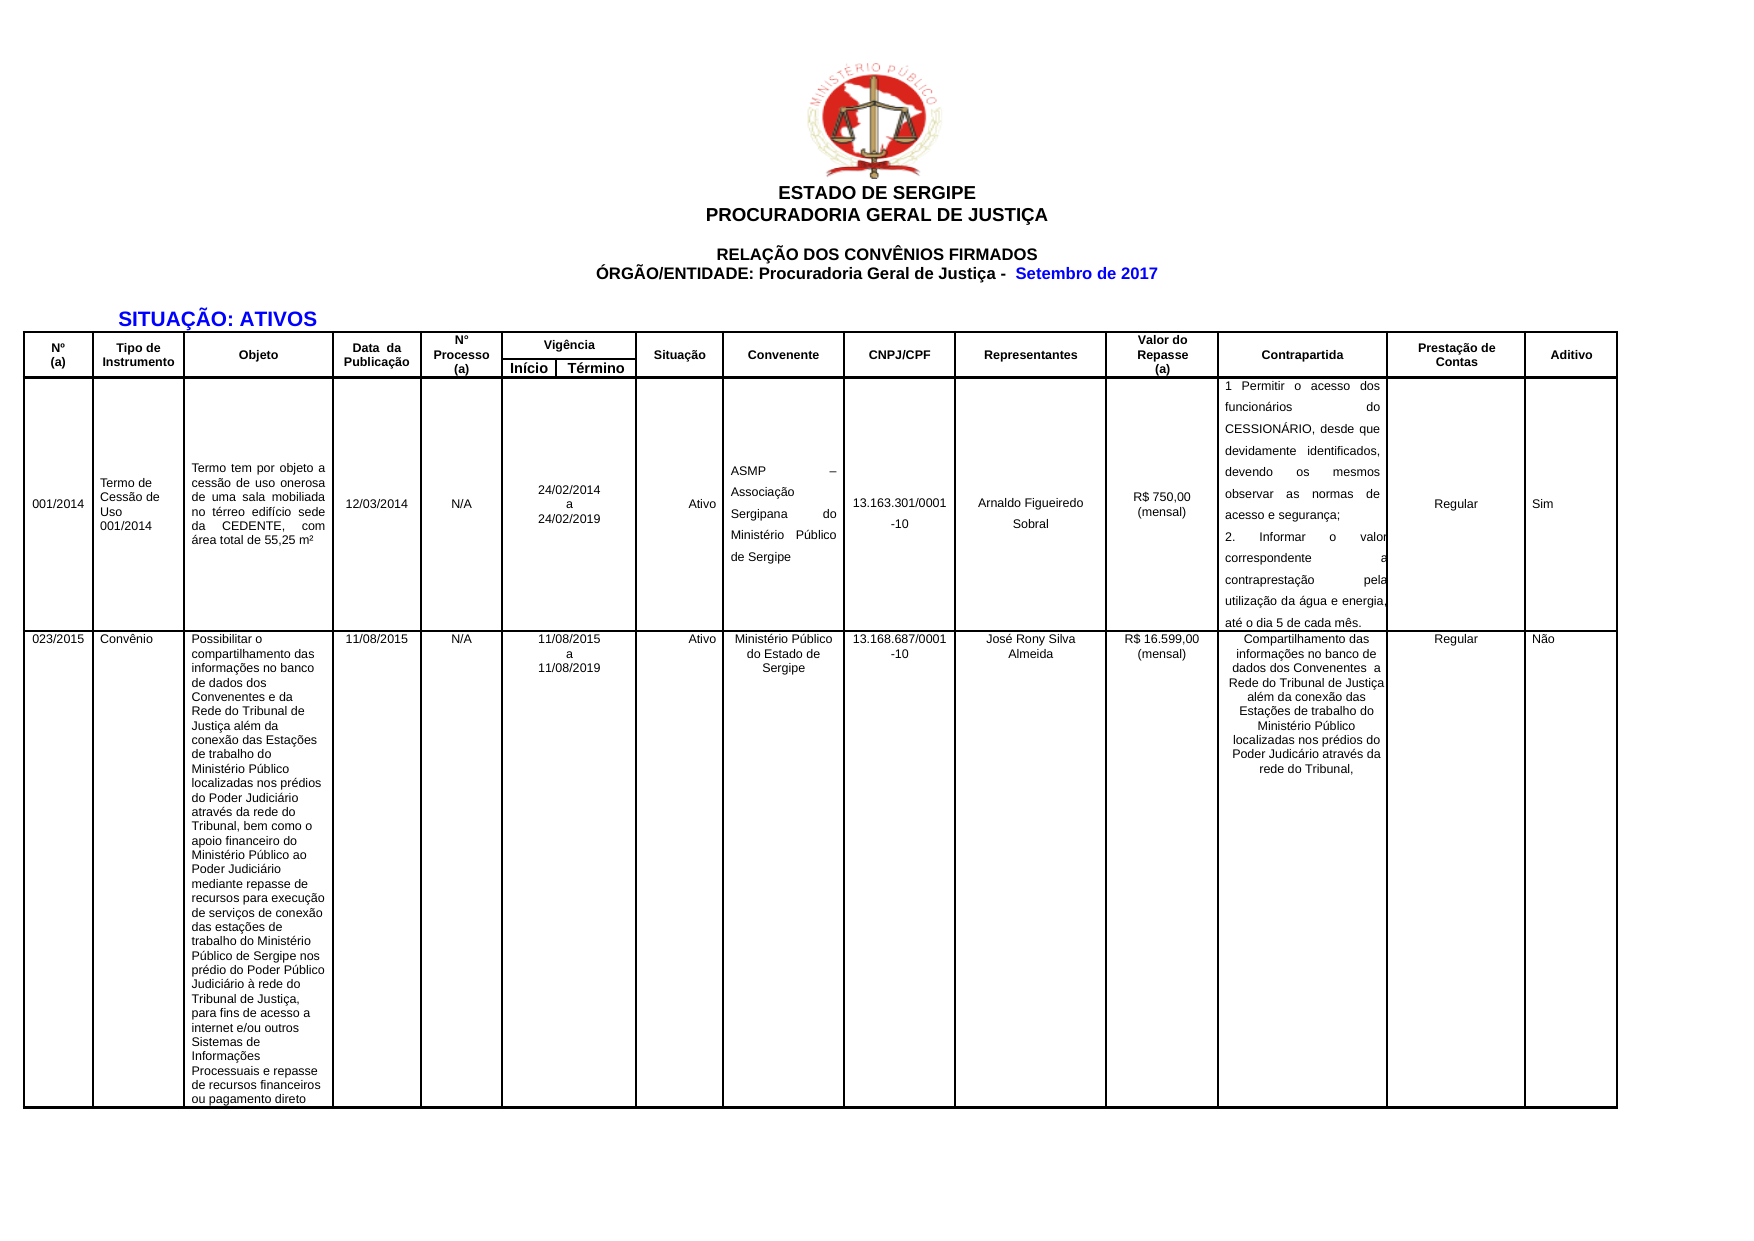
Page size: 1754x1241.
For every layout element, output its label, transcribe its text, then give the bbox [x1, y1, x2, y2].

table_cell Possibilitar o compartilhamento das informações no banco de dados dos Convenentes e da Rede do Tribunal de Justiça além da conexão das Estações de trabalho do Ministério Público localizadas nos prédios do Poder Judiciário através da rede do Tribunal, bem como o apoio financeiro do Ministério Público ao Poder Judiciário mediante repasse de recursos para execução de serviços de conexão das estações de trabalho do Ministério Público de Sergipe nos prédio do Poder Público Judiciário à rede do Tribunal de Justiça, para fins de acesso a internet e/ou outros Sistemas de Informações Processuais e repasse de recursos financeiros ou pagamento direto [185, 632, 332, 1106]
table_cell R$ 16.599,00 (mensal) [1107, 632, 1217, 1106]
table_header Convenente [724, 333, 843, 376]
table_header Valor do Repasse (a) [1107, 333, 1217, 376]
text RELAÇÃO DOS CONVÊNIOS FIRMADOS [118, 244, 1636, 263]
table_header Aditivo [1526, 333, 1616, 376]
table_header N° Processo (a) [422, 333, 501, 376]
table_header Data da Publicação [334, 333, 420, 376]
table_cell Não [1526, 632, 1616, 1106]
table_header Objeto [185, 333, 332, 376]
table_cell 13.168.687/0001-10 [845, 632, 954, 1106]
table_cell 023/2015 [25, 632, 92, 1106]
table_cell Ativo [637, 379, 722, 630]
table_cell Regular [1388, 379, 1524, 630]
table_header Tipo de Instrumento [94, 333, 183, 376]
table_cell N/A [422, 632, 501, 1106]
table_cell Sim [1526, 379, 1616, 630]
table_cell Ministério Público do Estado de Sergipe [724, 632, 843, 1106]
table_cell 001/2014 [25, 379, 92, 630]
table_cell 24/02/2014 a 24/02/2019 [503, 379, 635, 630]
text ESTADO DE SERGIPE [118, 182, 1636, 204]
table_cell N/A [422, 379, 501, 630]
table_header Nº (a) [25, 333, 92, 376]
table_header Representantes [956, 333, 1105, 376]
table_cell 13.163.301/0001-10 [845, 379, 954, 630]
table_cell José Rony Silva Almeida [956, 632, 1105, 1106]
table_cell Início [503, 360, 555, 376]
table_cell Regular [1388, 632, 1524, 1106]
table_cell Convênio [94, 632, 183, 1106]
table_cell 1 Permitir o acesso dos funcionários do CESSIONÁRIO, desde que devidamente identificados, devendo os mesmos observar as normas de acesso e segurança; 2. Informar o valor correspondente a contraprestação pela utilização da água e energia, até o dia 5 de cada mês. [1219, 379, 1386, 630]
table_cell Arnaldo Figueiredo Sobral [956, 379, 1105, 630]
text ÓRGÃO/ENTIDADE: Procuradoria Geral de Justiça - Setembro de 2017 [118, 263, 1636, 283]
table_cell Compartilhamento das informações no banco de dados dos Convenentes a Rede do Tribunal de Justiça além da conexão das Estações de trabalho do Ministério Público localizadas nos prédios do Poder Judicário através da rede do Tribunal, [1219, 632, 1386, 1106]
text SITUAÇÃO: ATIVOS [118, 307, 1636, 331]
text PROCURADORIA GERAL DE JUSTIÇA [118, 204, 1636, 225]
table_cell R$ 750,00 (mensal) [1107, 379, 1217, 630]
table_cell ASMP – Associação Sergipana do Ministério Público de Sergipe [724, 379, 843, 630]
table_header Vigência [503, 333, 635, 357]
table_header Situação [637, 333, 722, 376]
table_cell 11/08/2015 [334, 632, 420, 1106]
table_cell 11/08/2015 a 11/08/2019 [503, 632, 635, 1106]
table_header Contrapartida [1219, 333, 1386, 376]
table_cell Ativo [637, 632, 722, 1106]
table_header CNPJ/CPF [845, 333, 954, 376]
table_cell Término [557, 360, 635, 376]
table_cell Termo de Cessão de Uso 001/2014 [94, 379, 183, 630]
table_cell Termo tem por objeto a cessão de uso onerosa de uma sala mobiliada no térreo edifício sede da CEDENTE, com área total de 55,25 m² [185, 379, 332, 630]
table_cell 12/03/2014 [334, 379, 420, 630]
table_header Prestação de Contas [1388, 333, 1524, 376]
